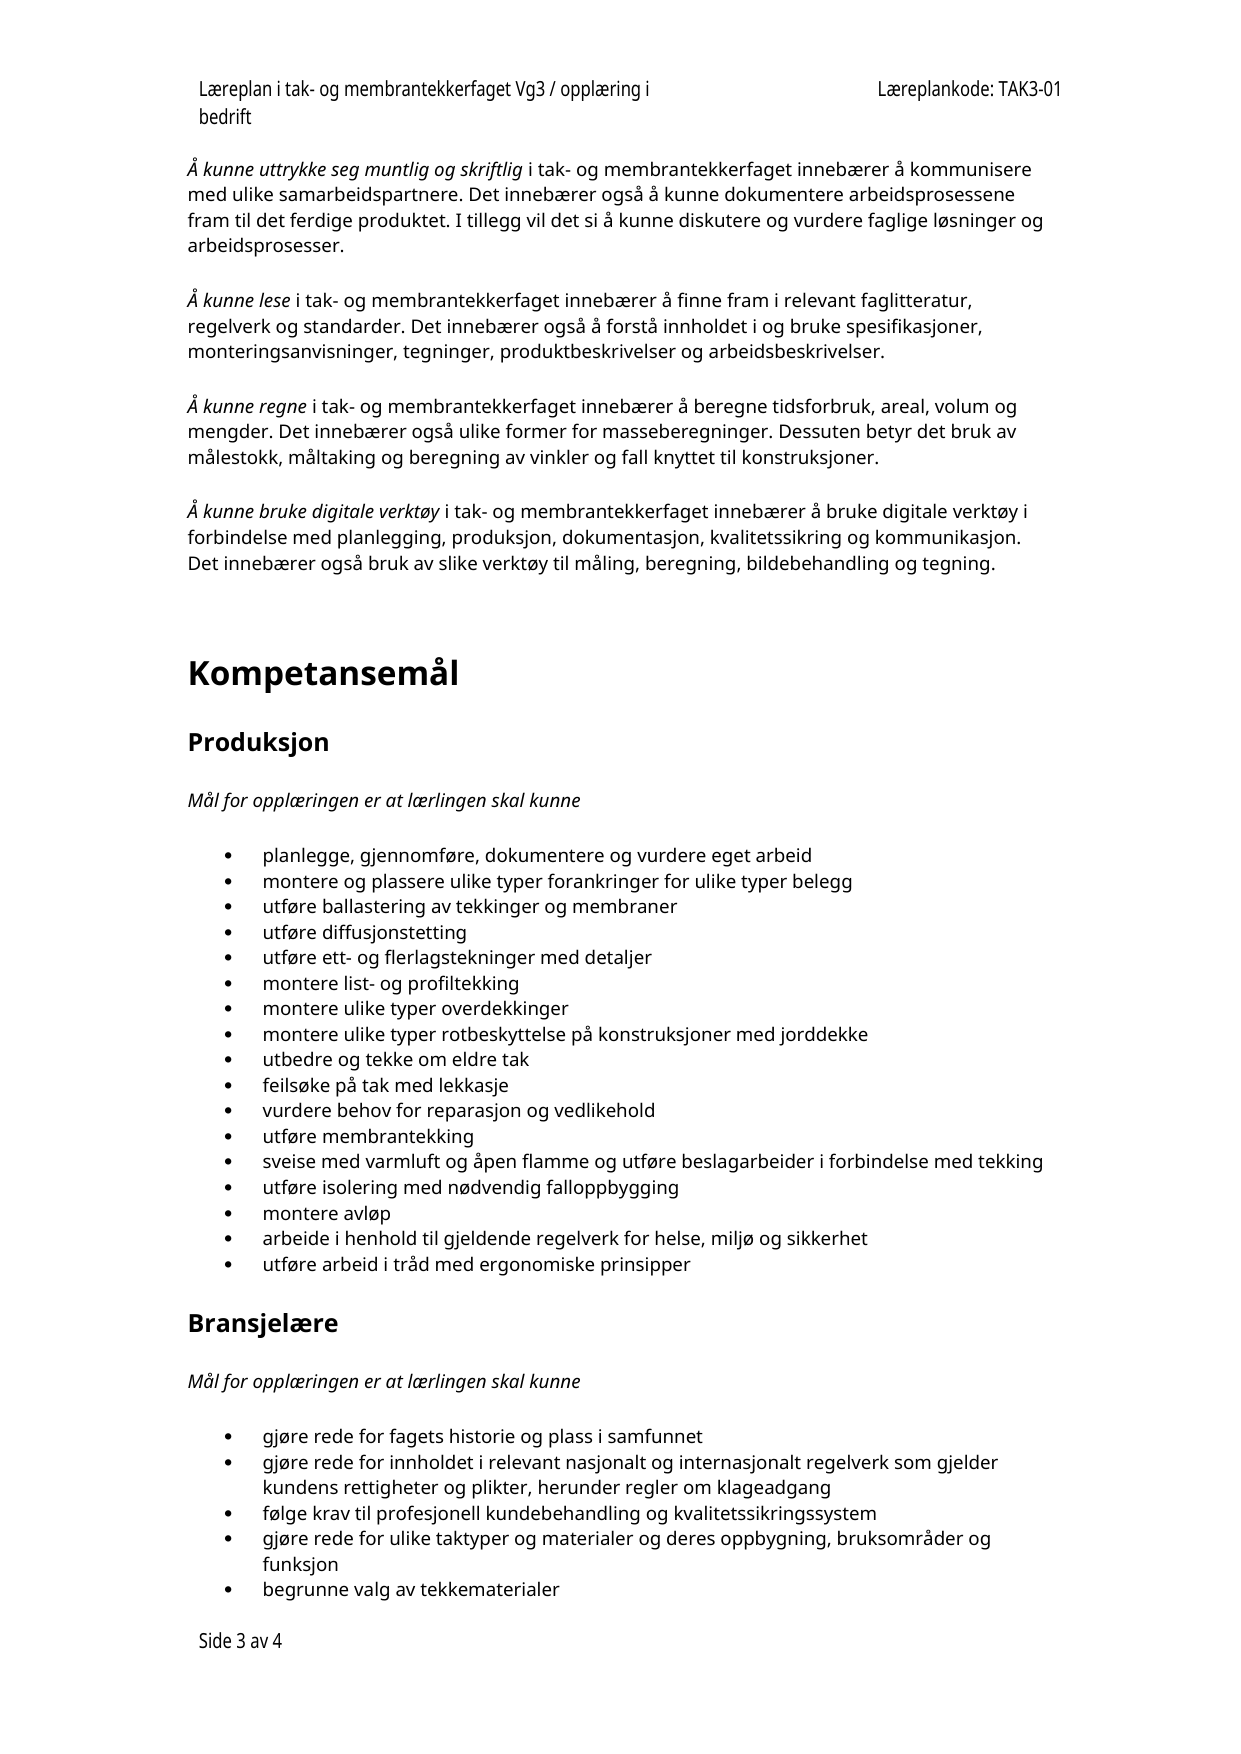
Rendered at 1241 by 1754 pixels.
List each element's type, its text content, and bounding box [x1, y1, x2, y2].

list utbedre og tekke om eldre tak [225, 1047, 263, 1072]
list montere list- og profiltekking [225, 970, 263, 996]
list utføre membrantekking [225, 1123, 263, 1149]
text Å kunne regne i tak- og membrantekkerfaget innebærer å beregne tidsforbruk, areal, volum og mengder. Det innebærer også ulike former for masseberegninger. Dessuten betyr det bruk av målestokk, måltaking og beregning av vinkler og fall knyttet til konstruksjoner. [884, 393, 1053, 470]
list gjøre rede for ulike taktyper og materialer og deres oppbygning, bruksområder og funksjon [225, 1526, 263, 1577]
list arbeide i henhold til gjeldende regelverk for helse, miljø og sikkerhet [873, 1225, 1053, 1251]
text Å kunne uttrykke seg muntlig og skriftlig i tak- og membrantekkerfaget innebærer å kommunisere med ulike samarbeidspartnere. Det innebærer også å kunne dokumentere arbeidsprosessene fram til det ferdige produktet. I tillegg vil det si å kunne diskutere og vurdere faglige løsninger og arbeidsprosesser. [349, 156, 1053, 258]
list utføre membrantekking [479, 1123, 1053, 1149]
list vurdere behov for reparasjon og vedlikehold [656, 1098, 1053, 1123]
list følge krav til profesjonell kundebehandling og kvalitetssikringssystem [877, 1500, 1053, 1526]
subtitle Kompetansemål [187, 604, 1053, 695]
list utføre ballastering av tekkinger og membraner [225, 893, 1053, 919]
list utføre diffusjonstetting [225, 919, 263, 944]
list utføre isolering med nødvendig falloppbygging [225, 1174, 263, 1200]
list utføre isolering med nødvendig falloppbygging [684, 1174, 1053, 1200]
list montere ulike typer rotbeskyttelse på konstruksjoner med jorddekke [874, 1021, 1053, 1047]
list utføre arbeid i tråd med ergonomiske prinsipper [225, 1251, 263, 1276]
list utbedre og tekke om eldre tak [534, 1047, 1053, 1072]
list montere avløp [225, 1200, 263, 1225]
list begrunne valg av tekkematerialer [565, 1577, 1053, 1602]
list utføre ett- og flerlagstekninger med detaljer [225, 944, 1053, 970]
list montere ulike typer overdekkinger [225, 996, 263, 1021]
list gjøre rede for fagets historie og plass i samfunnet [225, 1423, 1053, 1449]
list montere og plassere ulike typer forankringer for ulike typer belegg [858, 868, 1053, 893]
list montere list- og profiltekking [520, 970, 1053, 996]
list vurdere behov for reparasjon og vedlikehold [225, 1098, 263, 1123]
list utføre diffusjonstetting [467, 919, 1053, 944]
list gjøre rede for ulike taktyper og materialer og deres oppbygning, bruksområder og funksjon [339, 1526, 1053, 1577]
subtitle Produksjon [187, 724, 1053, 759]
list montere ulike typer overdekkinger [569, 996, 1053, 1021]
list planlegge, gjennomføre, dokumentere og vurdere eget arbeid [225, 842, 1053, 868]
list gjøre rede for innholdet i relevant nasjonalt og internasjonalt regelverk som gjelder kundens rettigheter og plikter, herunder regler om klageadgang [225, 1449, 1053, 1500]
list utføre arbeid i tråd med ergonomiske prinsipper [691, 1251, 1053, 1276]
text Mål for opplæringen er at lærlingen skal kunne [588, 788, 1053, 813]
text Mål for opplæringen er at lærlingen skal kunne [588, 1369, 1053, 1394]
list montere avløp [391, 1200, 1053, 1225]
subtitle Bransjelære [339, 1306, 1053, 1339]
list begrunne valg av tekkematerialer [225, 1577, 263, 1602]
list feilsøke på tak med lekkasje [225, 1072, 263, 1098]
list feilsøke på tak med lekkasje [509, 1072, 1053, 1098]
text Å kunne lese i tak- og membrantekkerfaget innebærer å finne fram i relevant faglitteratur, regelverk og standarder. Det innebærer også å forstå innholdet i og bruke spesifikasjoner, monteringsanvisninger, tegninger, produktbeskrivelser og arbeidsbeskrivelser. [187, 287, 1053, 364]
